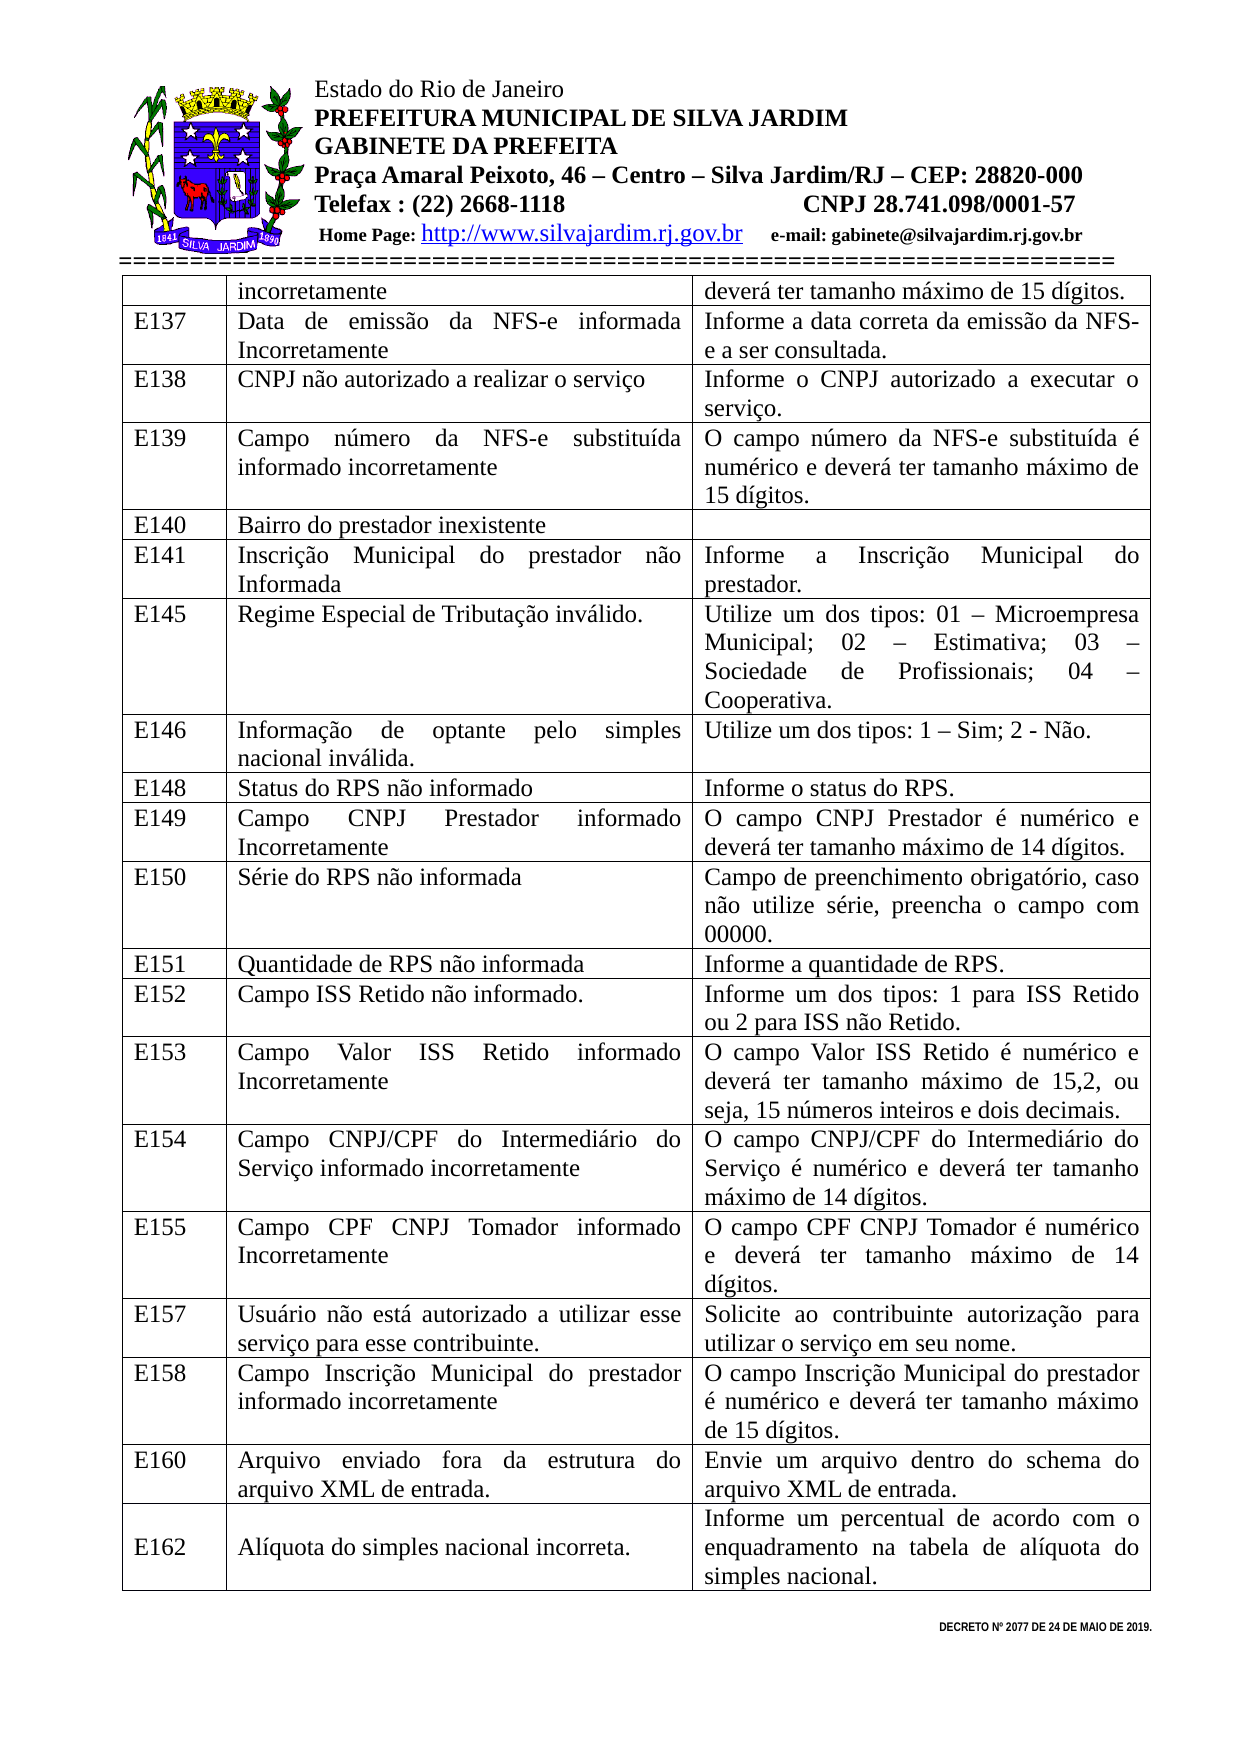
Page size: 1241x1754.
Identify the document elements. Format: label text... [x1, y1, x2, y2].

table_cell Data de emissão da NFS-e informada Incorretamente [227, 306, 692, 363]
table_cell E141 [123, 540, 226, 598]
table_cell Campo ISS Retido não informado. [227, 979, 692, 1036]
table_cell [693, 510, 1150, 539]
table_cell E145 [123, 599, 226, 714]
table_cell E152 [123, 979, 226, 1036]
table_cell E154 [123, 1125, 226, 1211]
table_cell E160 [123, 1445, 226, 1502]
table_cell E140 [123, 510, 226, 539]
table_cell E146 [123, 715, 226, 772]
table_cell Campo Valor ISS Retido informado Incorretamente [227, 1037, 692, 1123]
table_cell Campo de preenchimento obrigatório, caso não utilize série, preencha o campo com 00000. [693, 862, 1150, 948]
table_cell O campo CPF CNPJ Tomador é numérico e deverá ter tamanho máximo de 14 dígitos. [693, 1212, 1150, 1298]
table_cell Regime Especial de Tributação inválido. [227, 599, 692, 714]
table_cell Informe a Inscrição Municipal do prestador. [693, 540, 1150, 598]
table_cell O campo Inscrição Municipal do prestador é numérico e deverá ter tamanho máximo de 15 dígitos. [693, 1358, 1150, 1444]
table_cell Informe um percentual de acordo com o enquadramento na tabela de alíquota do simples nacional. [693, 1504, 1150, 1590]
table_cell Informe o CNPJ autorizado a executar o serviço. [693, 365, 1150, 422]
table_cell E155 [123, 1212, 226, 1298]
table_cell Status do RPS não informado [227, 773, 692, 802]
table_cell E151 [123, 949, 226, 978]
table_cell deverá ter tamanho máximo de 15 dígitos. [693, 276, 1150, 305]
table_cell O campo CNPJ Prestador é numérico e deverá ter tamanho máximo de 14 dígitos. [693, 803, 1150, 861]
table_cell Campo número da NFS-e substituída informado incorretamente [227, 423, 692, 509]
table_cell O campo número da NFS-e substituída é numérico e deverá ter tamanho máximo de 15 dígitos. [693, 423, 1150, 509]
table_cell E162 [123, 1504, 226, 1590]
table_cell E149 [123, 803, 226, 861]
table_cell Série do RPS não informada [227, 862, 692, 948]
table_cell Inscrição Municipal do prestador não Informada [227, 540, 692, 598]
table_cell E137 [123, 306, 226, 363]
table_cell Informe o status do RPS. [693, 773, 1150, 802]
table_cell E148 [123, 773, 226, 802]
table_cell [123, 276, 226, 305]
table_cell Bairro do prestador inexistente [227, 510, 692, 539]
table_cell E157 [123, 1299, 226, 1357]
table_cell Envie um arquivo dentro do schema do arquivo XML de entrada. [693, 1445, 1150, 1502]
table_cell Informe um dos tipos: 1 para ISS Retido ou 2 para ISS não Retido. [693, 979, 1150, 1036]
table_cell Utilize um dos tipos: 1 – Sim; 2 - Não. [693, 715, 1150, 772]
table_cell Campo CNPJ/CPF do Intermediário do Serviço informado incorretamente [227, 1125, 692, 1211]
table_cell CNPJ não autorizado a realizar o serviço [227, 365, 692, 422]
table_cell O campo CNPJ/CPF do Intermediário do Serviço é numérico e deverá ter tamanho máximo de 14 dígitos. [693, 1125, 1150, 1211]
table_cell Informe a data correta da emissão da NFS-e a ser consultada. [693, 306, 1150, 363]
table_cell Informação de optante pelo simples nacional inválida. [227, 715, 692, 772]
table_cell Alíquota do simples nacional incorreta. [227, 1504, 692, 1590]
table_cell Quantidade de RPS não informada [227, 949, 692, 978]
table_cell Campo Inscrição Municipal do prestador informado incorretamente [227, 1358, 692, 1444]
table_cell O campo Valor ISS Retido é numérico e deverá ter tamanho máximo de 15,2, ou seja, 15 números inteiros e dois decimais. [693, 1037, 1150, 1123]
table_cell Solicite ao contribuinte autorização para utilizar o serviço em seu nome. [693, 1299, 1150, 1357]
table_cell E150 [123, 862, 226, 948]
table_cell Informe a quantidade de RPS. [693, 949, 1150, 978]
table_cell E158 [123, 1358, 226, 1444]
table_cell Campo CNPJ Prestador informado Incorretamente [227, 803, 692, 861]
table_cell Campo CPF CNPJ Tomador informado Incorretamente [227, 1212, 692, 1298]
table_cell E153 [123, 1037, 226, 1123]
table_cell E138 [123, 365, 226, 422]
table_cell incorretamente [227, 276, 692, 305]
table_cell Utilize um dos tipos: 01 – Microempresa Municipal; 02 – Estimativa; 03 – Sociedade de Profissionais; 04 – Cooperativa. [693, 599, 1150, 714]
table_cell Usuário não está autorizado a utilizar esse serviço para esse contribuinte. [227, 1299, 692, 1357]
table_cell Arquivo enviado fora da estrutura do arquivo XML de entrada. [227, 1445, 692, 1502]
table_cell E139 [123, 423, 226, 509]
